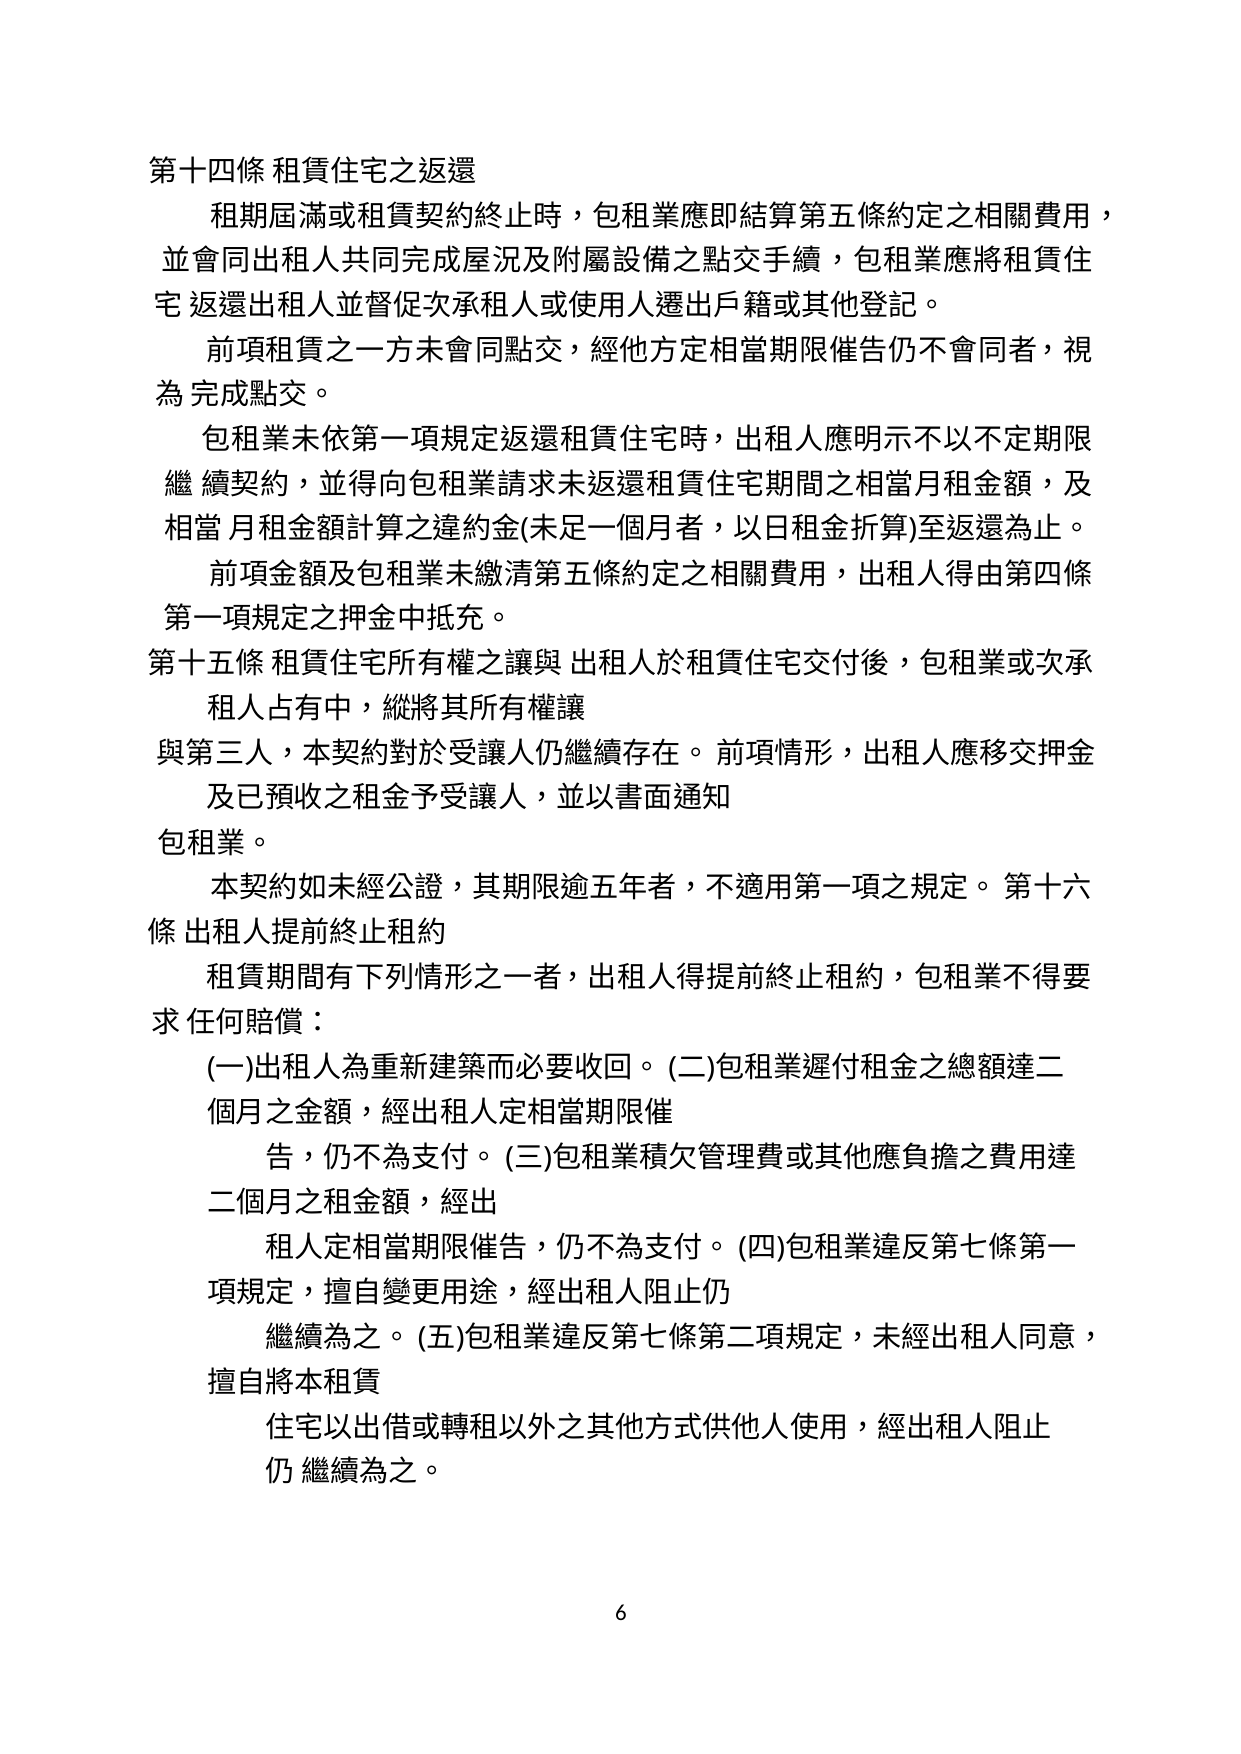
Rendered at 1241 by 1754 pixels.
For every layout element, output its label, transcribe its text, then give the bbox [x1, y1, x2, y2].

text 前項租賃之一方未會同點交，經他方定相當期限催告仍不會同者，視為 完成點交。 [155, 326, 1093, 413]
text 租期屆滿或租賃契約終止時，包租業應即結算第五條約定之相關費用， 並會同出租人共同完成屋況及附屬設備之點交手續，包租業應將租賃住宅 返還出租人並督促次承租人或使用人遷出戶籍或其他登記。 [153, 192, 1093, 323]
text 包租業未依第一項規定返還租賃住宅時，出租人應明示不以不定期限繼 續契約，並得向包租業請求未返還租賃住宅期間之相當月租金額，及相當 月租金額計算之違約金(未足一個月者，以日租金折算)至返還為止。 [164, 416, 1093, 547]
text 告，仍不為支付。 (三)包租業積欠管理費或其他應負擔之費用達二個月之租金額，經出 [207, 1134, 1105, 1221]
text 第十五條 租賃住宅所有權之讓與 出租人於租賃住宅交付後，包租業或次承租人占有中，縱將其所有權讓 [148, 640, 1105, 727]
text 租人定相當期限催告，仍不為支付。 (四)包租業違反第七條第一項規定，擅自變更用途，經出租人阻止仍 [207, 1224, 1080, 1311]
text 本契約如未經公證，其期限逾五年者，不適用第一項之規定。 第十六條 出租人提前終止租約 [148, 864, 1105, 951]
text 包租業。 [158, 819, 1105, 862]
text 與第三人，本契約對於受讓人仍繼續存在。 前項情形，出租人應移交押金及已預收之租金予受讓人，並以書面通知 [156, 729, 1105, 816]
text 前項金額及包租業未繳清第五條約定之相關費用，出租人得由第四條 第一項規定之押金中抵充。 [164, 550, 1093, 637]
text 繼續為之。 (五)包租業違反第七條第二項規定，未經出租人同意，擅自將本租賃 [207, 1314, 1105, 1401]
text (一)出租人為重新建築而必要收回。 (二)包租業遲付租金之總額達二個月之金額，經出租人定相當期限催 [207, 1044, 1080, 1131]
text 住宅以出借或轉租以外之其他方式供他人使用，經出租人阻止仍 繼續為之。 [265, 1403, 1080, 1490]
text 第十四條 租賃住宅之返還 [149, 150, 1105, 190]
text 租賃期間有下列情形之一者，出租人得提前終止租約，包租業不得要求 任何賠償： [151, 954, 1092, 1040]
